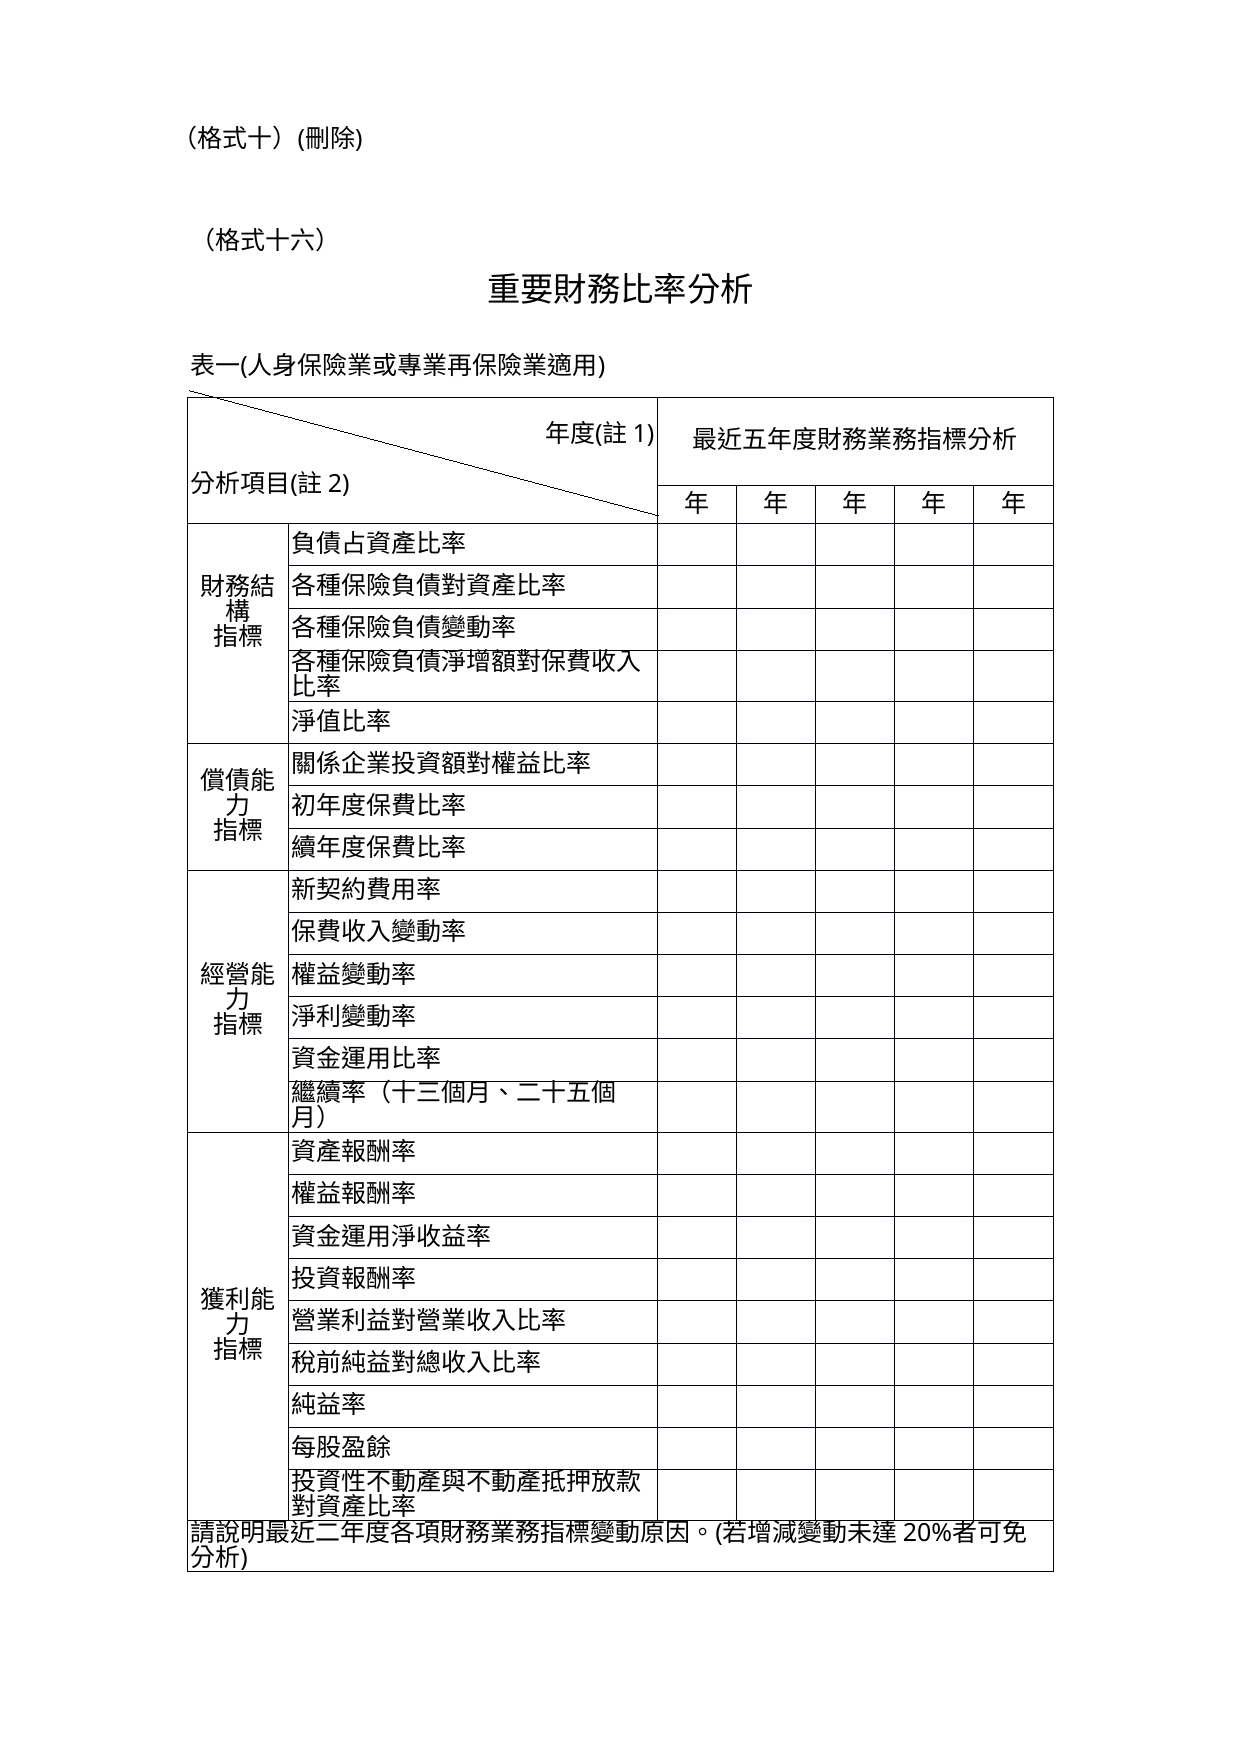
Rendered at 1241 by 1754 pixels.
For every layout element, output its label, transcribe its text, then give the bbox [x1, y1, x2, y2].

table_cell [816, 651, 894, 701]
table_cell 初年度保費比率 [289, 786, 657, 827]
table_cell [737, 566, 815, 608]
table_cell [895, 829, 973, 869]
table_cell 繼續率（十三個月、二十五個月） [289, 1082, 657, 1132]
table_cell [974, 997, 1053, 1038]
table_cell 權益報酬率 [289, 1175, 657, 1216]
table_cell [658, 1470, 736, 1520]
table_cell 純益率 [289, 1386, 657, 1427]
table_cell [816, 702, 894, 743]
table_cell 稅前純益對總收入比率 [289, 1344, 657, 1385]
table_cell [816, 1039, 894, 1081]
table_cell [816, 1470, 894, 1520]
table_cell [895, 524, 973, 565]
table_cell [895, 1470, 973, 1520]
table_cell [737, 1386, 815, 1427]
table_cell [816, 1133, 894, 1174]
table_cell [737, 1039, 815, 1081]
table_cell 投資性不動產與不動產抵押放款對資產比率 [289, 1470, 657, 1520]
table_cell 資產報酬率 [289, 1133, 657, 1174]
table_cell [187, 320, 1053, 354]
table_cell [658, 1301, 736, 1342]
table_cell 續年度保費比率 [289, 829, 657, 869]
table_cell [974, 1470, 1053, 1520]
table_cell 資金運用淨收益率 [289, 1217, 657, 1258]
table_cell [816, 1301, 894, 1342]
table_cell 淨利變動率 [289, 997, 657, 1038]
table_cell 年度(註1) 分析項目(註2) [188, 398, 657, 523]
table_cell [737, 1082, 815, 1132]
table_cell [658, 1175, 736, 1216]
table_cell 重要財務比率分析 [187, 261, 1053, 320]
table_cell [737, 955, 815, 996]
table_cell [737, 651, 815, 701]
table_cell 權益變動率 [289, 955, 657, 996]
table_cell [737, 829, 815, 869]
table_cell [895, 955, 973, 996]
table_cell 資金運用比率 [289, 1039, 657, 1081]
table_cell [737, 524, 815, 565]
table_cell [188, 701, 288, 743]
table_cell 償債能力 指標 [188, 744, 288, 869]
table_cell [658, 1217, 736, 1258]
table_cell [974, 1133, 1053, 1174]
table_cell 保費收入變動率 [289, 913, 657, 954]
table_cell [974, 1259, 1053, 1300]
table_cell [816, 913, 894, 954]
table_cell [658, 829, 736, 869]
table_cell [895, 651, 973, 701]
table_cell [895, 744, 973, 785]
table_cell [658, 1428, 736, 1469]
table_cell [974, 1428, 1053, 1469]
table_cell [974, 651, 1053, 701]
table_cell [816, 1082, 894, 1132]
table_cell 關係企業投資額對權益比率 [289, 744, 657, 785]
table_cell 投資報酬率 [289, 1259, 657, 1300]
table_cell [974, 913, 1053, 954]
table_cell [895, 702, 973, 743]
table_cell [974, 1217, 1053, 1258]
table_cell [974, 524, 1053, 565]
table_cell 營業利益對營業收入比率 [289, 1301, 657, 1342]
table_cell [974, 871, 1053, 912]
table_cell 每股盈餘 [289, 1428, 657, 1469]
table_cell [895, 1259, 973, 1300]
table_cell [816, 566, 894, 608]
table_cell [187, 1572, 1053, 1606]
table_cell [816, 1386, 894, 1427]
table_cell [816, 1217, 894, 1258]
table_cell [895, 871, 973, 912]
text （格式十）(刪除) [172, 118, 1053, 154]
table_cell 各種保險負債對資產比率 [289, 566, 657, 608]
table_cell 請說明最近二年度各項財務業務指標變動原因。(若增減變動未達20%者可免分析) [188, 1521, 1053, 1571]
table_cell [816, 997, 894, 1038]
table_cell 最近五年度財務業務指標分析 [658, 398, 1053, 485]
table_cell [816, 524, 894, 565]
table_cell [895, 1301, 973, 1342]
table_header （格式十六） [187, 223, 1053, 261]
table_cell [737, 744, 815, 785]
table_cell [658, 1386, 736, 1427]
table_cell [737, 1344, 815, 1385]
table_cell [658, 1259, 736, 1300]
table_cell [737, 1301, 815, 1342]
table_cell [816, 744, 894, 785]
table_cell [974, 1301, 1053, 1342]
table_cell [816, 955, 894, 996]
table_cell 獲利能力 指標 [188, 1133, 288, 1520]
table_cell [658, 1082, 736, 1132]
table_cell [895, 913, 973, 954]
table_cell 年 [737, 486, 815, 523]
table_cell 表一(人身保險業或專業再保險業適用) [187, 354, 1053, 397]
table_cell [974, 609, 1053, 650]
table_cell [974, 1082, 1053, 1132]
table_cell [816, 1428, 894, 1469]
table_cell [737, 702, 815, 743]
table_cell 經營能力 指標 [188, 871, 288, 1132]
table_cell [816, 786, 894, 827]
table_cell [737, 997, 815, 1038]
table_cell [658, 609, 736, 650]
table_cell [737, 1259, 815, 1300]
table_cell [816, 609, 894, 650]
table_cell [658, 997, 736, 1038]
table_cell [974, 955, 1053, 996]
table_cell [658, 955, 736, 996]
table_cell [737, 609, 815, 650]
table_cell [895, 566, 973, 608]
table_cell 年 [658, 486, 736, 523]
table_cell [658, 1344, 736, 1385]
table_cell [658, 744, 736, 785]
table_cell [895, 1428, 973, 1469]
table_cell [974, 1175, 1053, 1216]
table_cell [737, 1470, 815, 1520]
table_cell [737, 1428, 815, 1469]
table_cell 財務結構 指標 [188, 524, 288, 701]
table_cell [737, 913, 815, 954]
table_cell [816, 871, 894, 912]
table_cell [737, 1175, 815, 1216]
table_cell [816, 1175, 894, 1216]
table_cell 年 [974, 486, 1053, 523]
table_cell [895, 1217, 973, 1258]
table_cell [737, 786, 815, 827]
table_cell [737, 1217, 815, 1258]
table_cell 淨值比率 [289, 702, 657, 743]
table_cell 負債占資產比率 [289, 524, 657, 565]
table_cell [737, 1133, 815, 1174]
table_cell 年 [895, 486, 973, 523]
table_cell [658, 786, 736, 827]
table_cell [658, 566, 736, 608]
table_cell 新契約費用率 [289, 871, 657, 912]
table_cell [974, 744, 1053, 785]
table_cell [658, 913, 736, 954]
table_cell [974, 566, 1053, 608]
table_cell [895, 1082, 973, 1132]
table_cell [658, 524, 736, 565]
table_cell [816, 829, 894, 869]
table_cell 各種保險負債變動率 [289, 609, 657, 650]
table_cell [895, 1386, 973, 1427]
table_cell [737, 871, 815, 912]
table_cell [974, 702, 1053, 743]
table_cell [974, 1344, 1053, 1385]
table_cell [895, 1039, 973, 1081]
table_cell [816, 1259, 894, 1300]
table_cell [974, 1386, 1053, 1427]
table_cell 各種保險負債淨增額對保費收入比率 [289, 651, 657, 701]
table_cell [895, 1344, 973, 1385]
table_cell [974, 829, 1053, 869]
table_cell [895, 1133, 973, 1174]
table_cell [658, 651, 736, 701]
table_cell [895, 609, 973, 650]
table_cell [895, 997, 973, 1038]
table_cell [895, 786, 973, 827]
table_cell [658, 1039, 736, 1081]
table_cell [658, 1133, 736, 1174]
table_cell [658, 702, 736, 743]
table_cell [974, 786, 1053, 827]
table_cell 年 [816, 486, 894, 523]
table_cell [974, 1039, 1053, 1081]
table_cell [816, 1344, 894, 1385]
table_cell [658, 871, 736, 912]
table_cell [895, 1175, 973, 1216]
